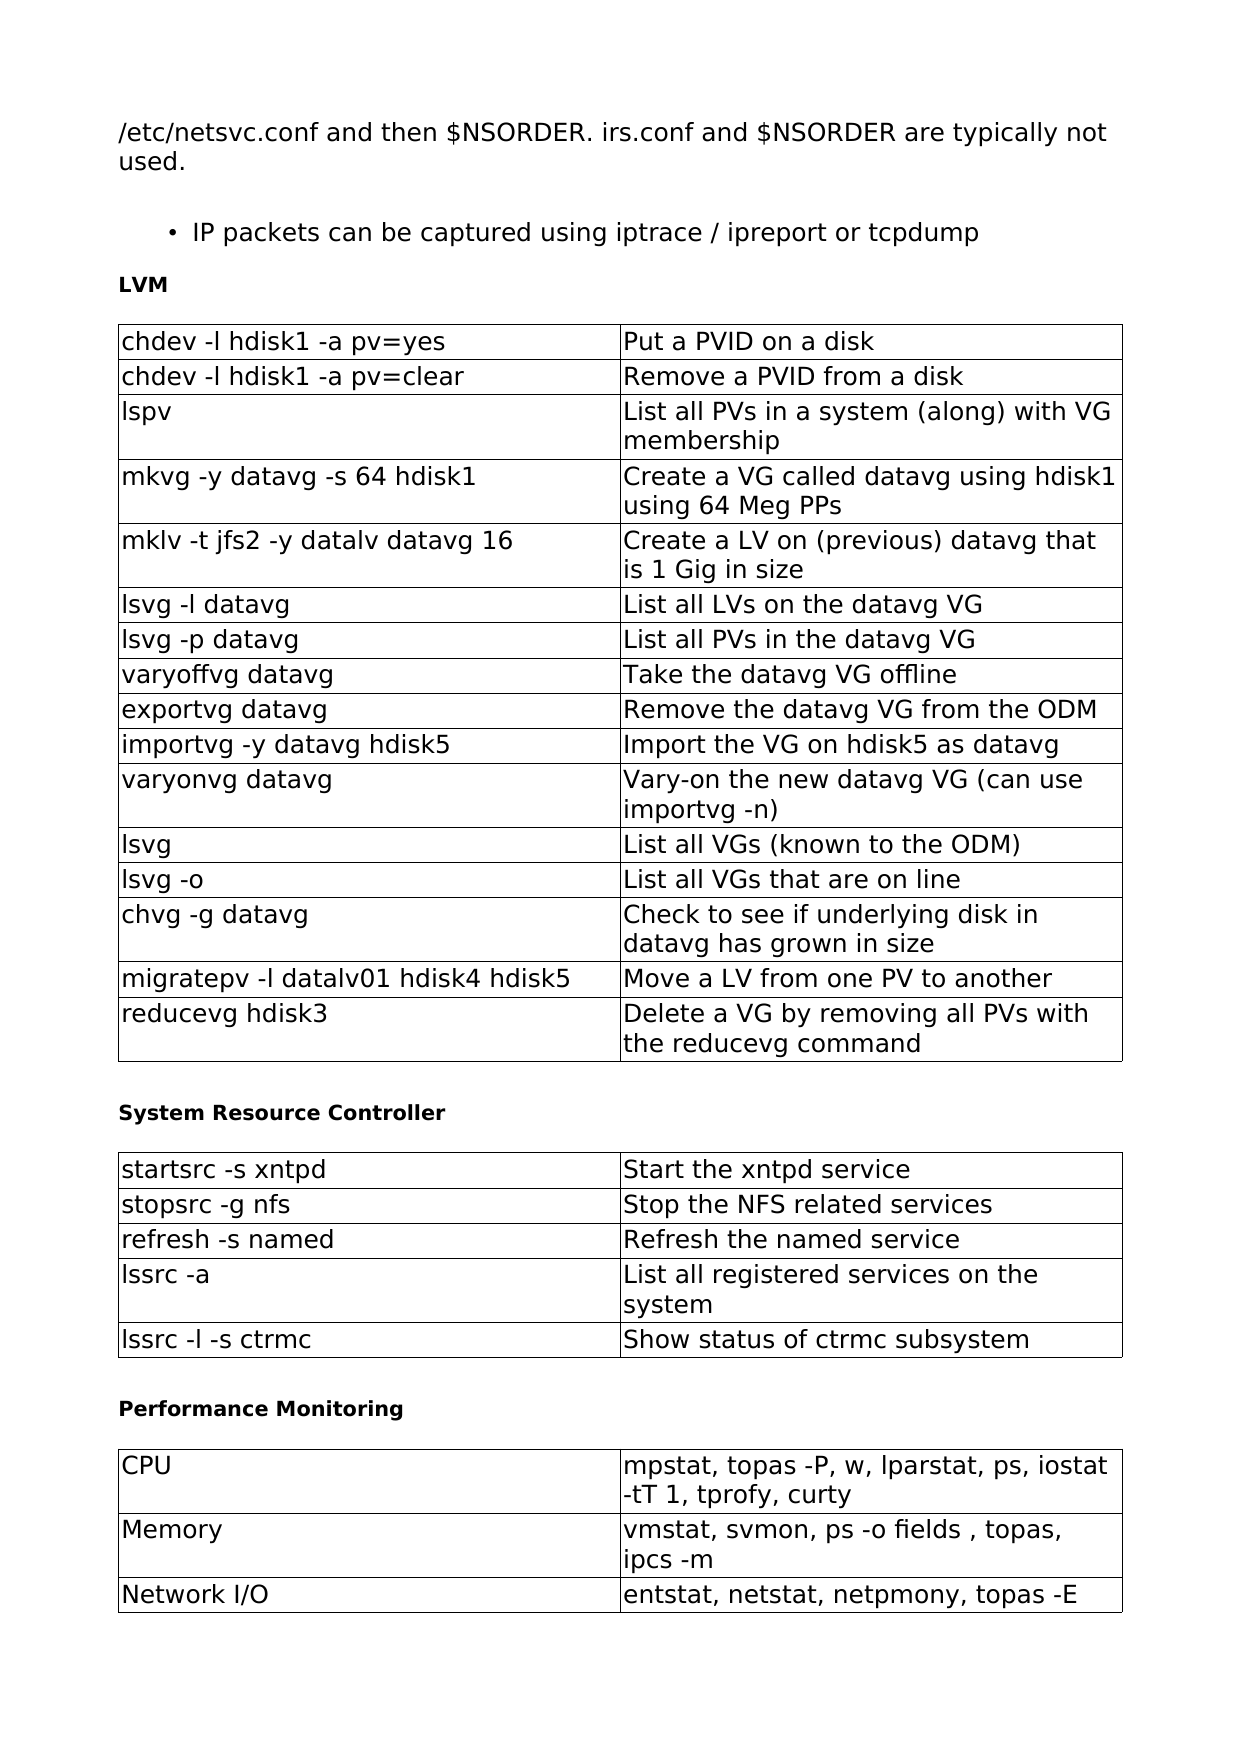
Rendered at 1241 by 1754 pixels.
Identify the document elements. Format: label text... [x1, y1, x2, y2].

table_cell vmstat, svmon, ps -o fields , topas, ipcs -m [621, 1514, 1122, 1577]
table_cell varyoffvg datavg [119, 659, 620, 692]
subtitle LVM [118, 273, 1122, 297]
table_cell lsvg -l datavg [119, 588, 620, 622]
subtitle Performance Monitoring [118, 1397, 1122, 1421]
table_cell mkvg -y datavg -s 64 hdisk1 [119, 460, 620, 523]
table_cell List all VGs (known to the ODM) [621, 828, 1122, 862]
table_cell entstat, netstat, netpmony, topas -E [621, 1578, 1122, 1612]
table_cell List all PVs in the datavg VG [621, 623, 1122, 657]
table_header mpstat, topas -P, w, lparstat, ps, iostat -tT 1, tprofy, curty [621, 1450, 1122, 1513]
table_cell Delete a VG by removing all PVs with the reducevg command [621, 998, 1122, 1061]
table_cell lsvg -o [119, 863, 620, 897]
table_cell chdev -l hdisk1 -a pv=clear [119, 360, 620, 394]
text /etc/netsvc.conf and then $NSORDER. irs.conf and $NSORDER are typically not used. [118, 118, 1122, 176]
table_cell lsvg [119, 828, 620, 862]
table_cell Remove a PVID from a disk [621, 360, 1122, 394]
table_cell Remove the datavg VG from the ODM [621, 694, 1122, 728]
table_cell reducevg hdisk3 [119, 998, 620, 1061]
table_header Start the xntpd service [621, 1153, 1122, 1187]
table_header CPU [119, 1450, 620, 1513]
table_cell lspv [119, 395, 620, 459]
table_header startsrc -s xntpd [119, 1153, 620, 1187]
table_cell List all VGs that are on line [621, 863, 1122, 897]
list IP packets can be captured using iptrace / ipreport or tcpdump [177, 218, 1122, 248]
table_cell stopsrc -g nfs [119, 1189, 620, 1222]
table_cell migratepv -l datalv01 hdisk4 hdisk5 [119, 962, 620, 997]
table_cell Refresh the named service [621, 1224, 1122, 1258]
table_cell lssrc -l -s ctrmc [119, 1323, 620, 1357]
subtitle System Resource Controller [118, 1101, 1122, 1125]
table_cell importvg -y datavg hdisk5 [119, 729, 620, 763]
table_cell chvg -g datavg [119, 898, 620, 961]
table_cell exportvg datavg [119, 694, 620, 728]
table_cell Vary-on the new datavg VG (can use importvg -n) [621, 764, 1122, 827]
table_header chdev -l hdisk1 -a pv=yes [119, 325, 620, 359]
table_cell Take the datavg VG offline [621, 659, 1122, 692]
table_cell mklv -t jfs2 -y datalv datavg 16 [119, 524, 620, 587]
table_cell List all LVs on the datavg VG [621, 588, 1122, 622]
table_cell List all registered services on the system [621, 1259, 1122, 1322]
table_header Put a PVID on a disk [621, 325, 1122, 359]
table_cell Memory [119, 1514, 620, 1577]
table_cell lsvg -p datavg [119, 623, 620, 657]
table_cell lssrc -a [119, 1259, 620, 1322]
table_cell Check to see if underlying disk in datavg has grown in size [621, 898, 1122, 961]
table_cell varyonvg datavg [119, 764, 620, 827]
table_cell refresh -s named [119, 1224, 620, 1258]
table_cell Network I/O [119, 1578, 620, 1612]
table_cell Create a VG called datavg using hdisk1 using 64 Meg PPs [621, 460, 1122, 523]
table_cell Stop the NFS related services [621, 1189, 1122, 1222]
table_cell Create a LV on (previous) datavg that is 1 Gig in size [621, 524, 1122, 587]
table_cell Import the VG on hdisk5 as datavg [621, 729, 1122, 763]
table_cell Show status of ctrmc subsystem [621, 1323, 1122, 1357]
table_cell List all PVs in a system (along) with VG membership [621, 395, 1122, 459]
table_cell Move a LV from one PV to another [621, 962, 1122, 997]
